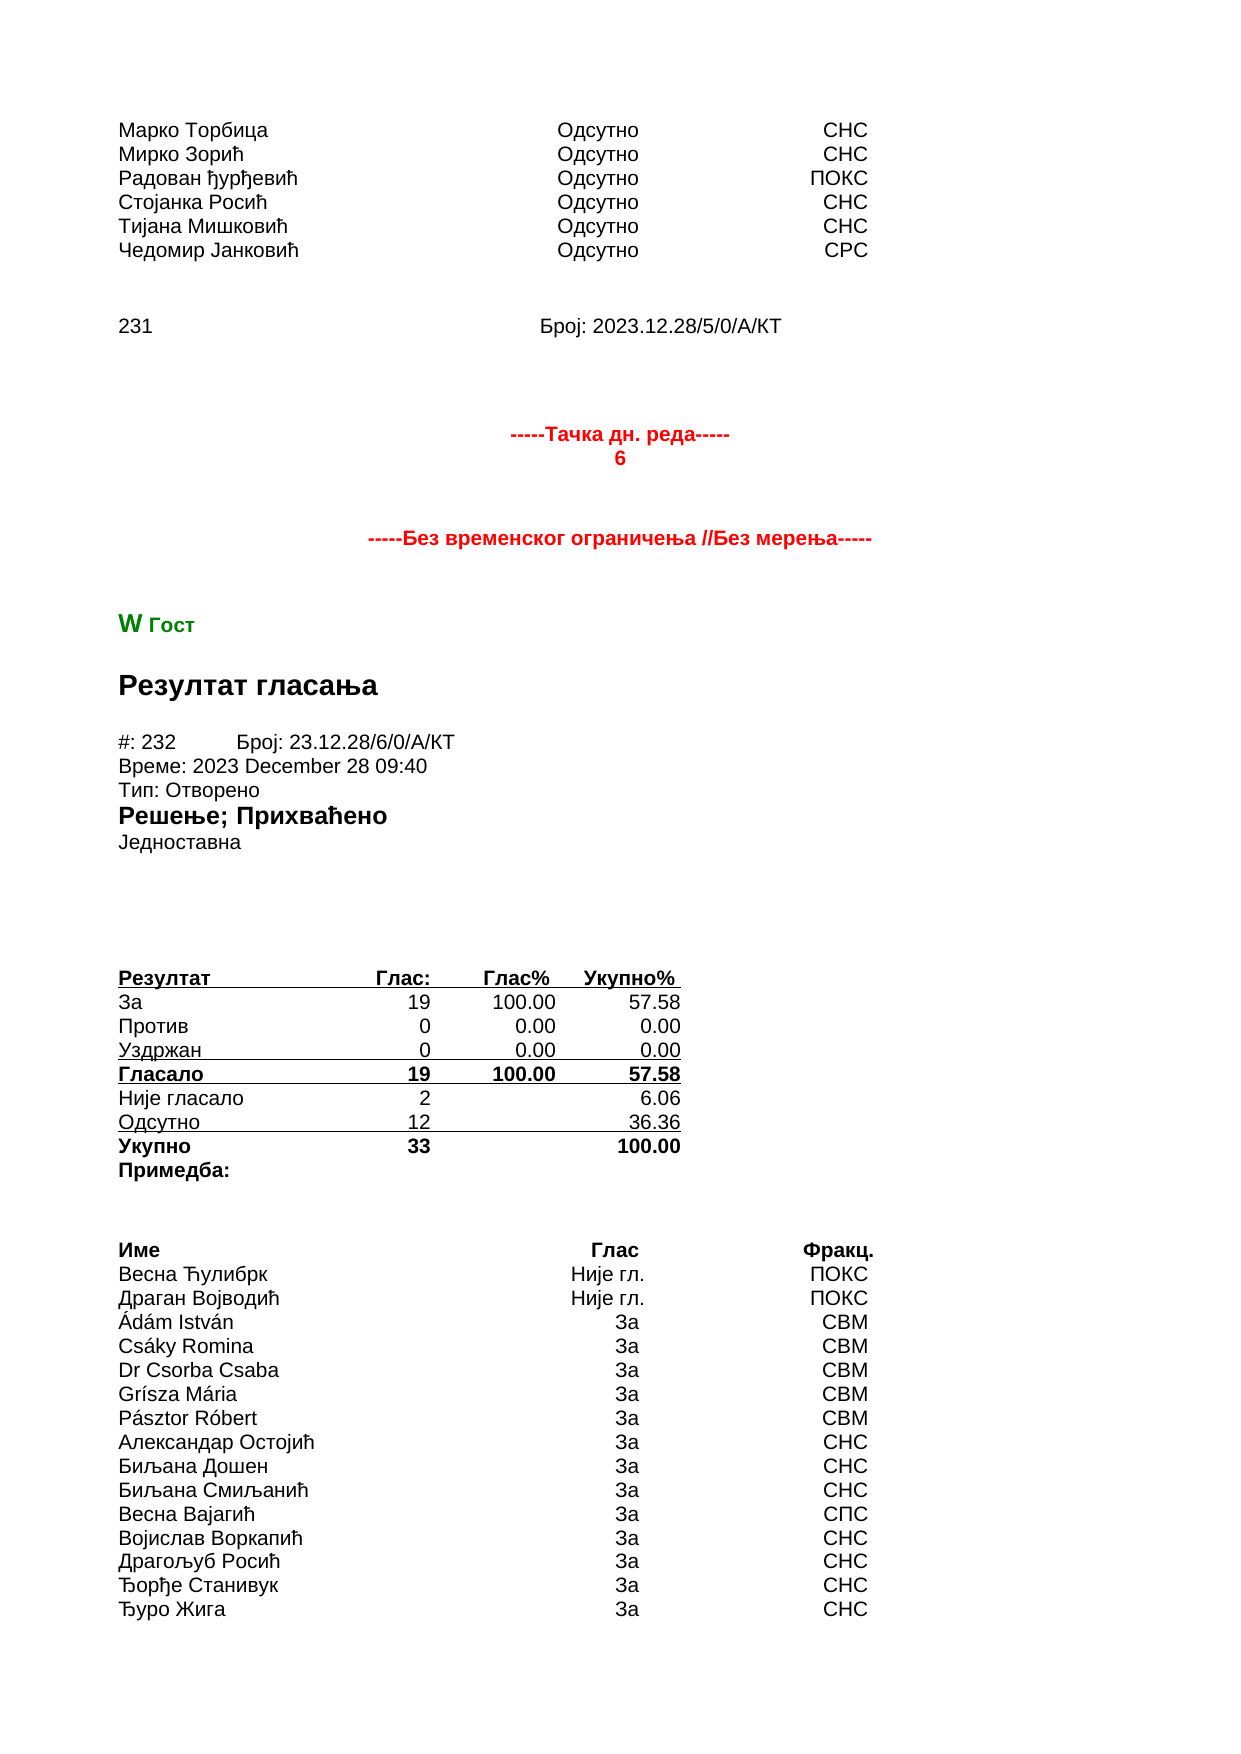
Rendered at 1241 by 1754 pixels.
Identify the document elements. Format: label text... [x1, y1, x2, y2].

text Тип: Отворено [118, 777, 1122, 801]
text Резултат гласања [118, 668, 1122, 701]
text За 19 100.00 57.58 [118, 990, 1122, 1014]
text Dr Csorba Csaba За СВМ [118, 1358, 1122, 1382]
text Против 0 0.00 0.00 [118, 1014, 1122, 1038]
text W Гост [118, 606, 1122, 640]
text Није гласало 2 6.06 [118, 1086, 1122, 1110]
text Војислав Воркапић За СНС [118, 1525, 1122, 1549]
text Стојанка Росић Одсутно СНС [118, 190, 1122, 214]
text Весна Вајагић За СПС [118, 1501, 1122, 1525]
text Тијана Мишковић Одсутно СНС [118, 214, 1122, 238]
text Ђуро Жига За СНС [118, 1597, 1122, 1621]
text Гласало 19 100.00 57.58 [118, 1062, 1122, 1086]
text Александар Остојић За СНС [118, 1429, 1122, 1453]
text 231 Број: 2023.12.28/5/0/A/КТ [118, 314, 1122, 338]
text 6 [118, 446, 1122, 470]
text Марко Торбица Одсутно СНС [118, 118, 1122, 142]
text Pásztor Róbert За СВМ [118, 1406, 1122, 1429]
text Решење; Прихваћено [118, 801, 1122, 830]
text Резултат Глас: Глас% Укупно% [118, 966, 1122, 990]
text Весна Ћулибрк Није гл. ПОКС [118, 1262, 1122, 1286]
text #: 232 Број: 23.12.28/6/0/A/КТ [118, 729, 1122, 753]
text Радован ђурђевић Одсутно ПОКС [118, 166, 1122, 190]
text Одсутно 12 36.36 [118, 1110, 1122, 1134]
text -----Без временског ограничења //Без мерења----- [118, 526, 1122, 550]
text Мирко Зорић Одсутно СНС [118, 142, 1122, 166]
text Време: 2023 December 28 09:40 [118, 753, 1122, 777]
text Укупно 33 100.00 [118, 1134, 1122, 1158]
text Биљана Смиљанић За СНС [118, 1477, 1122, 1501]
text Име Глас Фракц. [118, 1238, 1122, 1262]
text Ђорђе Станивук За СНС [118, 1573, 1122, 1597]
text Ádám István За СВМ [118, 1310, 1122, 1334]
text Биљана Дошен За СНС [118, 1453, 1122, 1477]
text Grísza Mária За СВМ [118, 1382, 1122, 1406]
text Csáky Romina За СВМ [118, 1334, 1122, 1358]
text -----Тачка дн. реда----- [118, 422, 1122, 446]
text Једноставна [118, 830, 1122, 854]
text Примедба: [118, 1158, 1122, 1182]
text Драган Војводић Није гл. ПОКС [118, 1286, 1122, 1310]
text Чедомир Јанковић Одсутно СРС [118, 238, 1122, 262]
text Драгољуб Росић За СНС [118, 1549, 1122, 1573]
text Уздржан 0 0.00 0.00 [118, 1038, 1122, 1062]
